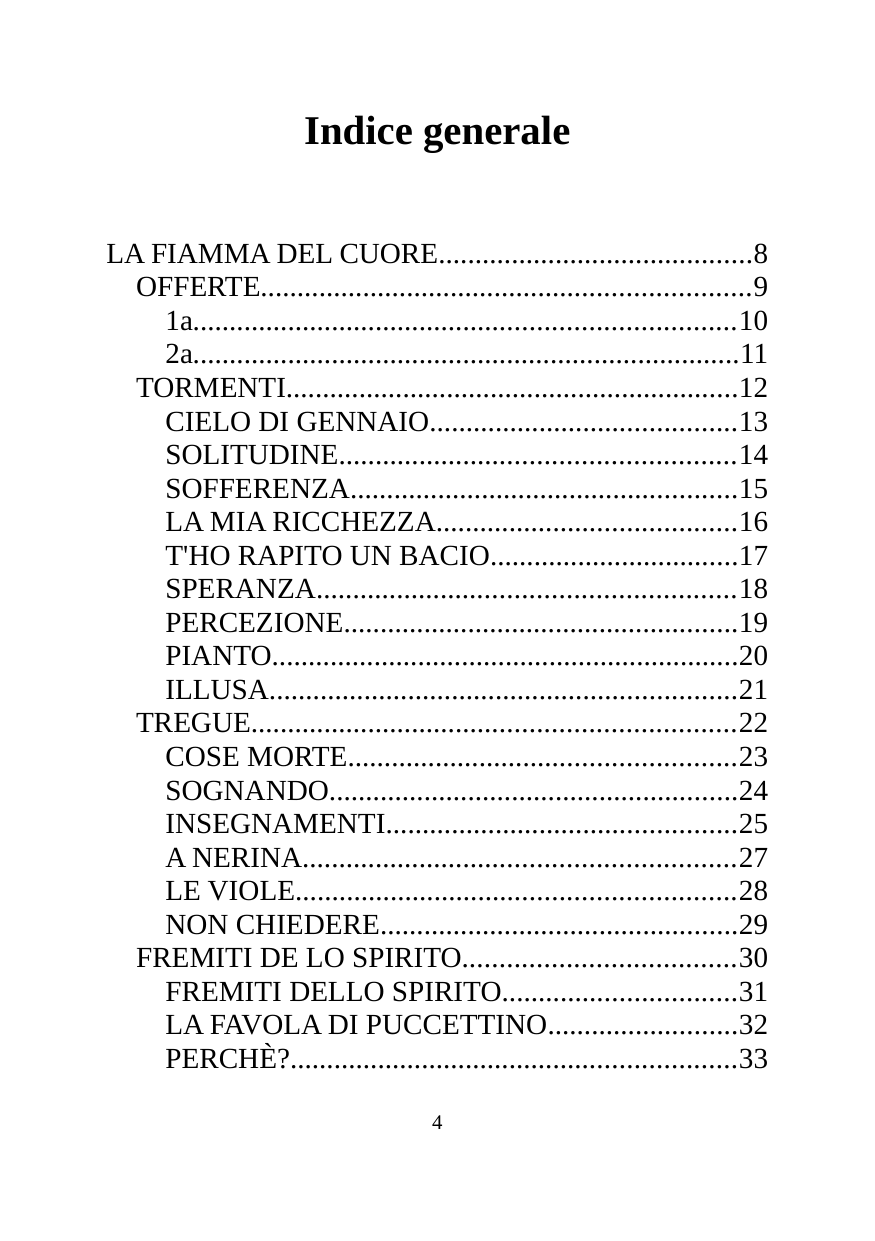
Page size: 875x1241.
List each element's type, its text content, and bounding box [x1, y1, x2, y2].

text T'HO RAPITO UN BACIO 17 [165, 538, 768, 571]
text LE VIOLE... 28 [165, 873, 768, 907]
text INSEGNAMENTI 25 [165, 806, 768, 840]
text PIANTO 20 [165, 638, 768, 672]
text COSE MORTE 23 [165, 739, 768, 773]
text FREMITI DELLO SPIRITO 31 [165, 974, 768, 1007]
text FREMITI DE LO SPIRITO 30 [136, 940, 768, 974]
text A NERINA 27 [165, 840, 768, 873]
text SOLITUDINE 14 [165, 437, 768, 471]
text LA FIAMMA DEL CUORE 8 [106, 236, 768, 269]
text OFFERTE 9 [136, 269, 768, 303]
text TORMENTI 12 [136, 370, 768, 404]
text ILLUSA 21 [165, 672, 768, 706]
text CIELO DI GENNAIO 13 [165, 404, 768, 437]
text PERCEZIONE 19 [165, 605, 768, 638]
text LA FAVOLA DI PUCCETTINO 32 [165, 1007, 768, 1041]
text TREGUE 22 [136, 706, 768, 739]
text 2a 11 [165, 337, 768, 370]
text LA MIA RICCHEZZA 16 [165, 504, 768, 538]
text SOGNANDO 24 [165, 773, 768, 806]
text SPERANZA 18 [165, 571, 768, 605]
text NON CHIEDERE 29 [165, 907, 768, 940]
text SOFFERENZA 15 [165, 471, 768, 504]
text PERCHÈ? 33 [165, 1041, 768, 1074]
subtitle Indice generale [106, 106, 768, 153]
text 1a 10 [165, 303, 768, 337]
